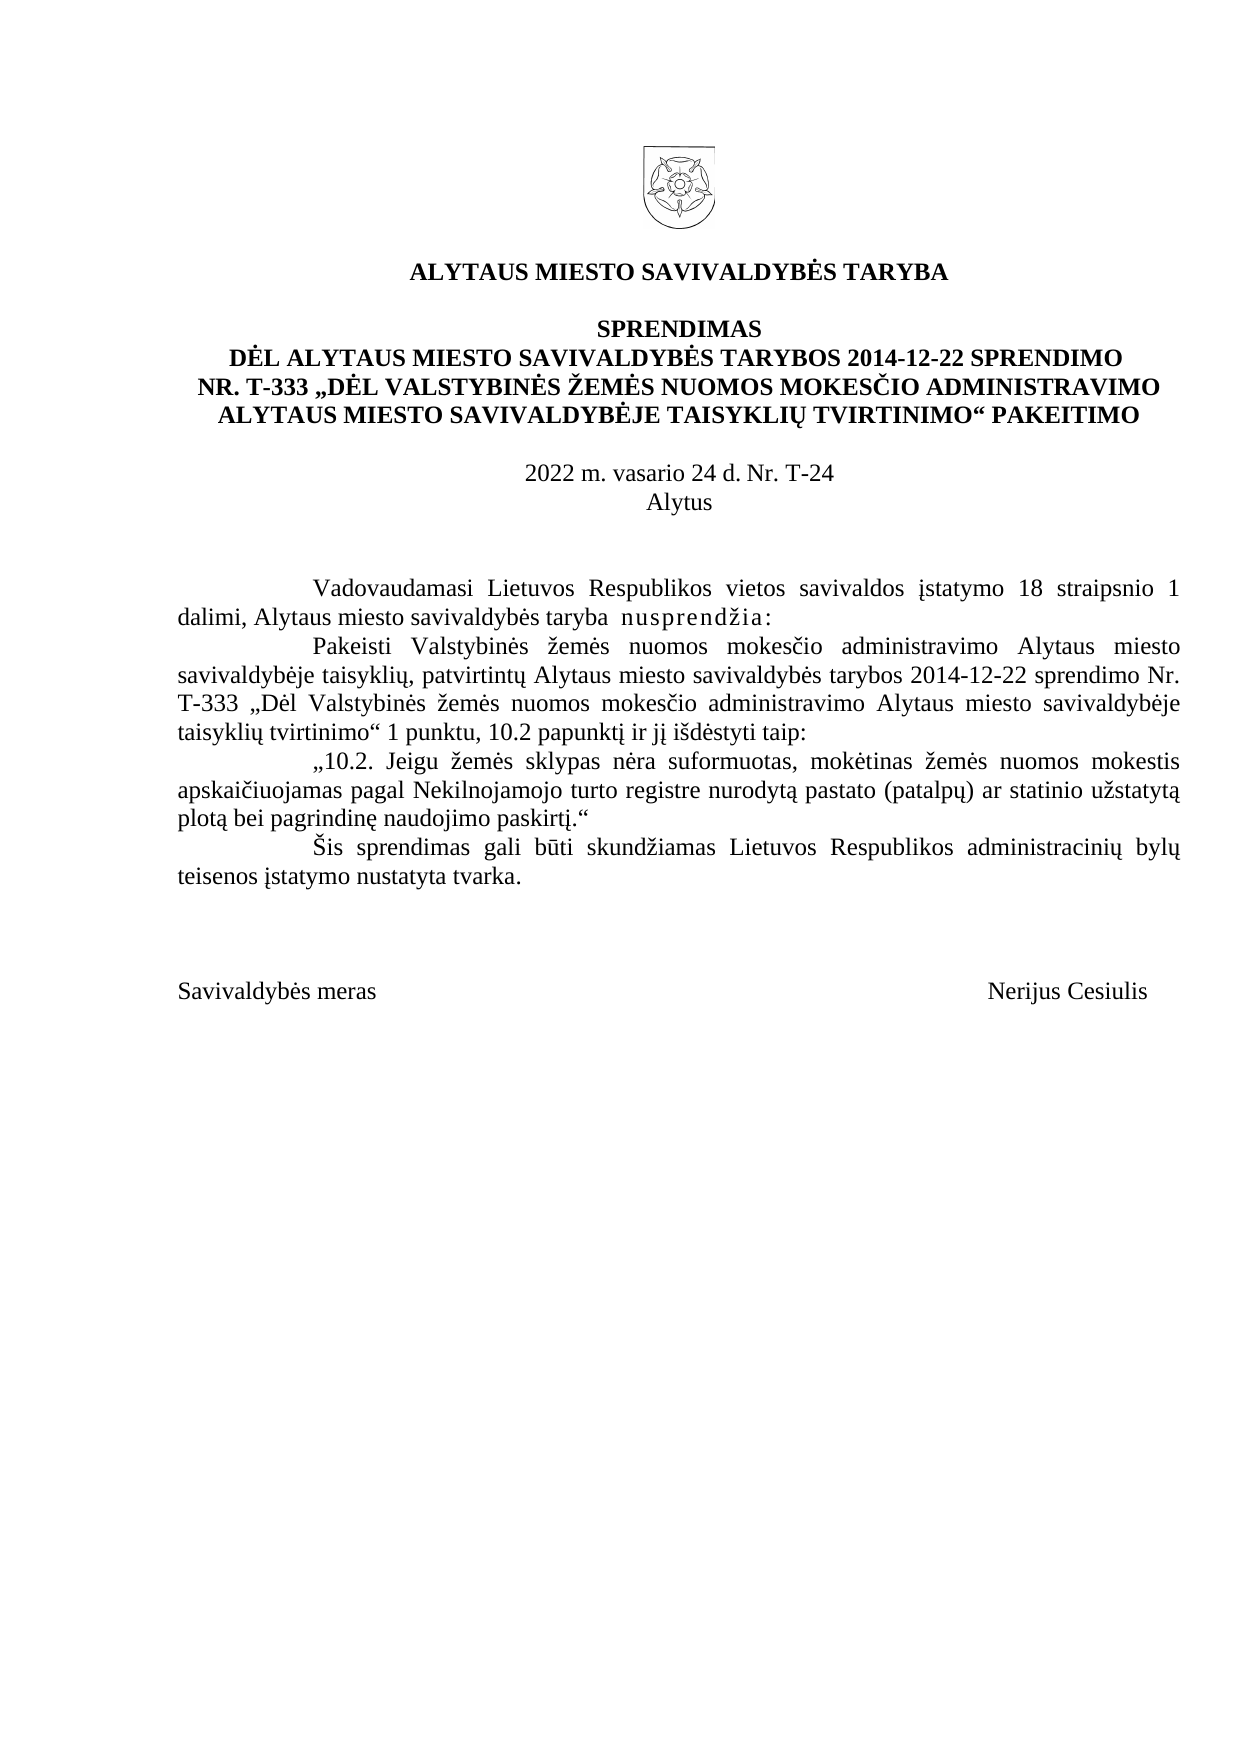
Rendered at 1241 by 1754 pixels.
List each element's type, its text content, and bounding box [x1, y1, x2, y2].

text Savivaldybės meras Nerijus Cesiulis [177, 976, 1181, 1005]
text SPRENDIMAS [177, 314, 1181, 343]
text Alytus [177, 487, 1181, 516]
text 2022 m. vasario 24 d. Nr. T-24 [177, 458, 1181, 487]
text ALYTAUS MIESTO SAVIVALDYBĖS TARYBA [177, 257, 1181, 286]
text Pakeisti Valstybinės žemės nuomos mokesčio administravimo Alytaus miesto savivaldybėje taisyklių, patvirtintų Alytaus miesto savivaldybės tarybos 2014-12-22 sprendimo Nr. T-333 „Dėl Valstybinės žemės nuomos mokesčio administravimo Alytaus miesto savivaldybėje taisyklių tvirtinimo“ 1 punktu, 10.2 papunktį ir jį išdėstyti taip: [177, 631, 1181, 746]
text Šis sprendimas gali būti skundžiamas Lietuvos Respublikos administracinių bylų teisenos įstatymo nustatyta tvarka. [177, 832, 1181, 890]
text DĖL ALYTAUS MIESTO SAVIVALDYBĖS TARYBOS 2014-12-22 SPRENDIMO NR. T-333 „DĖL VALSTYBINĖS ŽEMĖS NUOMOS MOKESČIO ADMINISTRAVIMO ALYTAUS MIESTO SAVIVALDYBĖJE TAISYKLIŲ TVIRTINIMO“ PAKEITIMO [177, 343, 1181, 429]
text „10.2. Jeigu žemės sklypas nėra suformuotas, mokėtinas žemės nuomos mokestis apskaičiuojamas pagal Nekilnojamojo turto registre nurodytą pastato (patalpų) ar statinio užstatytą plotą bei pagrindinę naudojimo paskirtį.“ [177, 746, 1181, 832]
text Vadovaudamasi Lietuvos Respublikos vietos savivaldos įstatymo 18 straipsnio 1 dalimi, Alytaus miesto savivaldybės taryba nusprendžia: [177, 573, 1181, 631]
